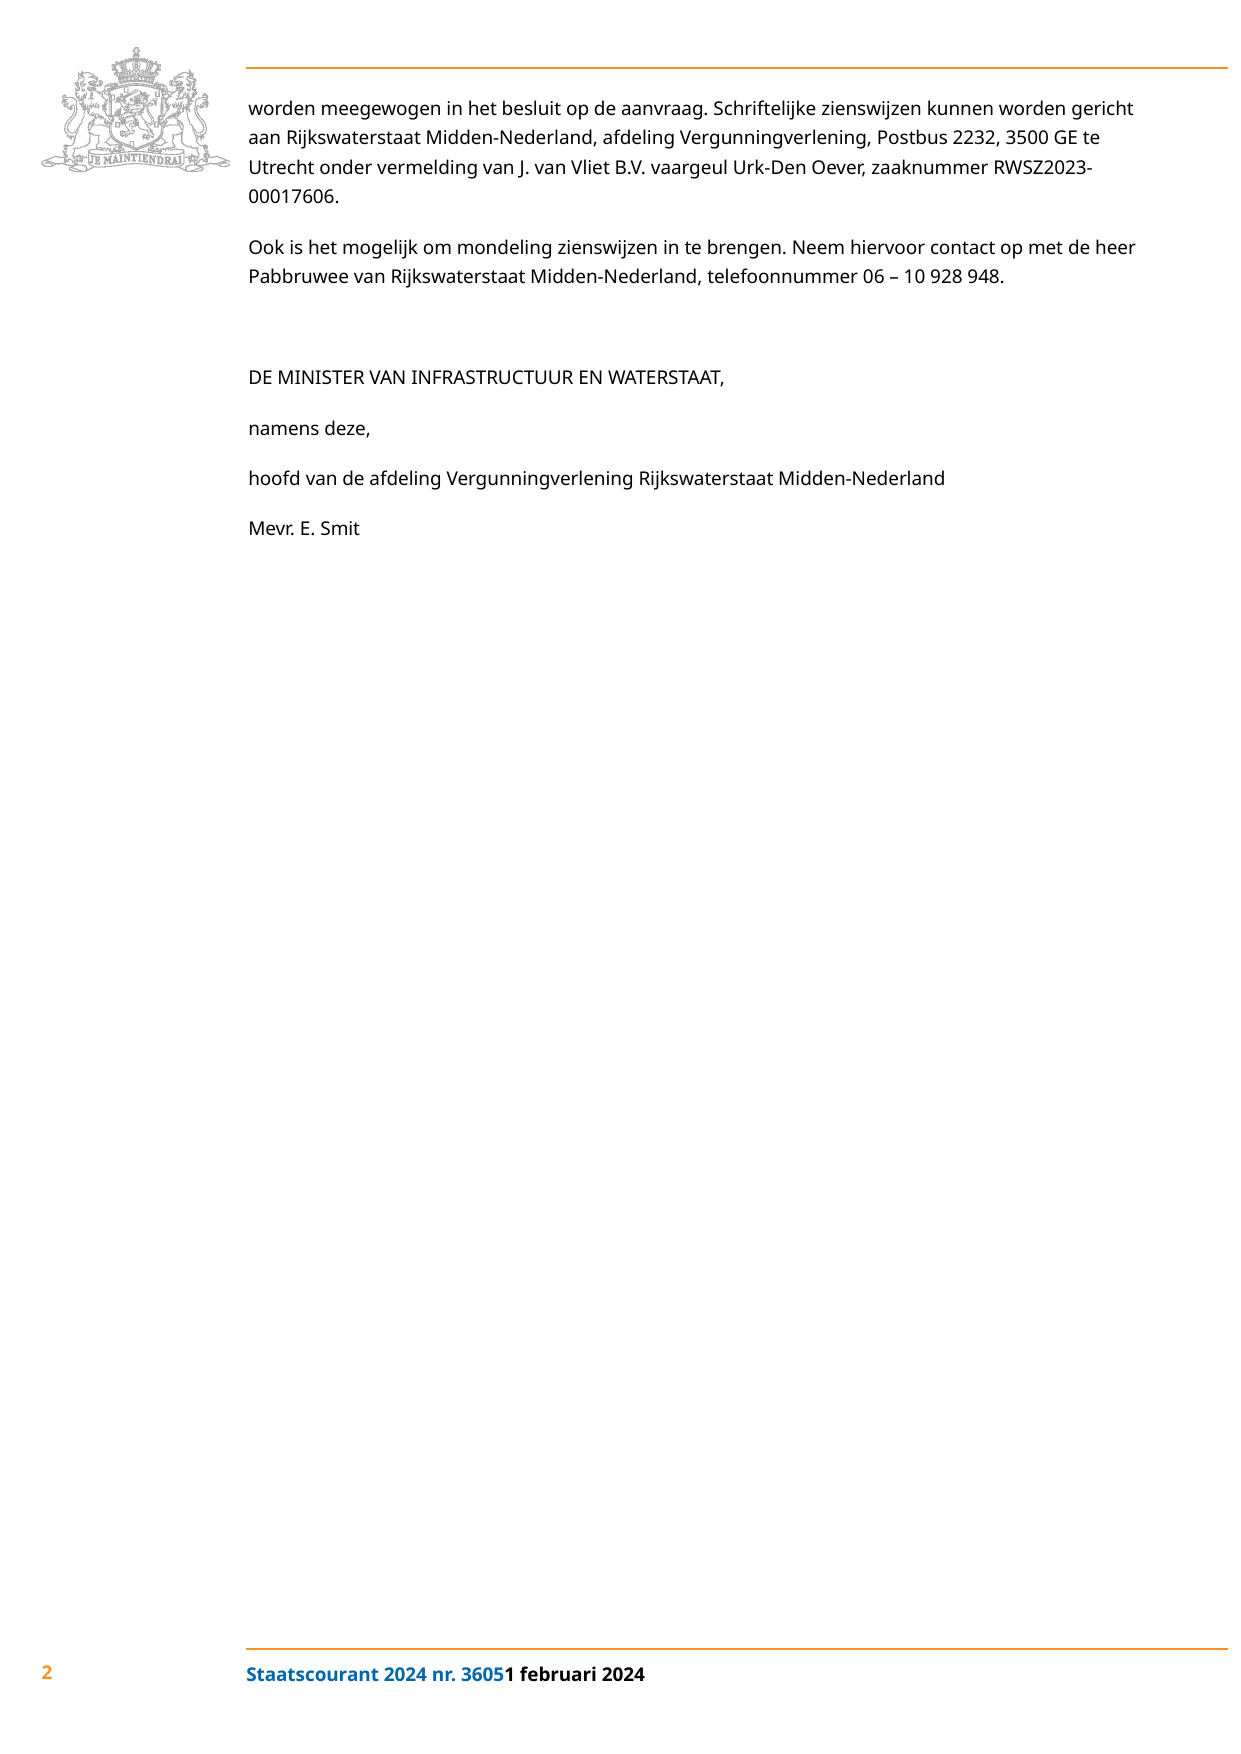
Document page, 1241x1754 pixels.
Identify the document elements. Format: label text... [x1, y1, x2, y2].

text DE MINISTER VAN INFRASTRUCTUUR EN WATERSTAAT, [248, 364, 1152, 390]
picture [41, 47, 231, 172]
text Ook is het mogelijk om mondeling zienswijzen in te brengen. Neem hiervoor contact op met de heer Pabbruwee van Rijkswaterstaat Midden-Nederland, telefoonnummer 06 – 10 928 948. [248, 234, 1152, 289]
text hoofd van de afdeling Vergunningverlening Rijkswaterstaat Midden-Nederland [248, 465, 1152, 491]
text worden meegewogen in het besluit op de aanvraag. Schriftelijke zienswijzen kunnen worden gericht aan Rijkswaterstaat Midden-Nederland, afdeling Vergunningverlening, Postbus 2232, 3500 GE te Utrecht onder vermelding van J. van Vliet B.V. vaargeul Urk-Den Oever, zaaknummer RWSZ2023-00017606. [248, 95, 1152, 209]
text namens deze, [248, 415, 1152, 441]
text Mevr. E. Smit [248, 516, 1152, 541]
